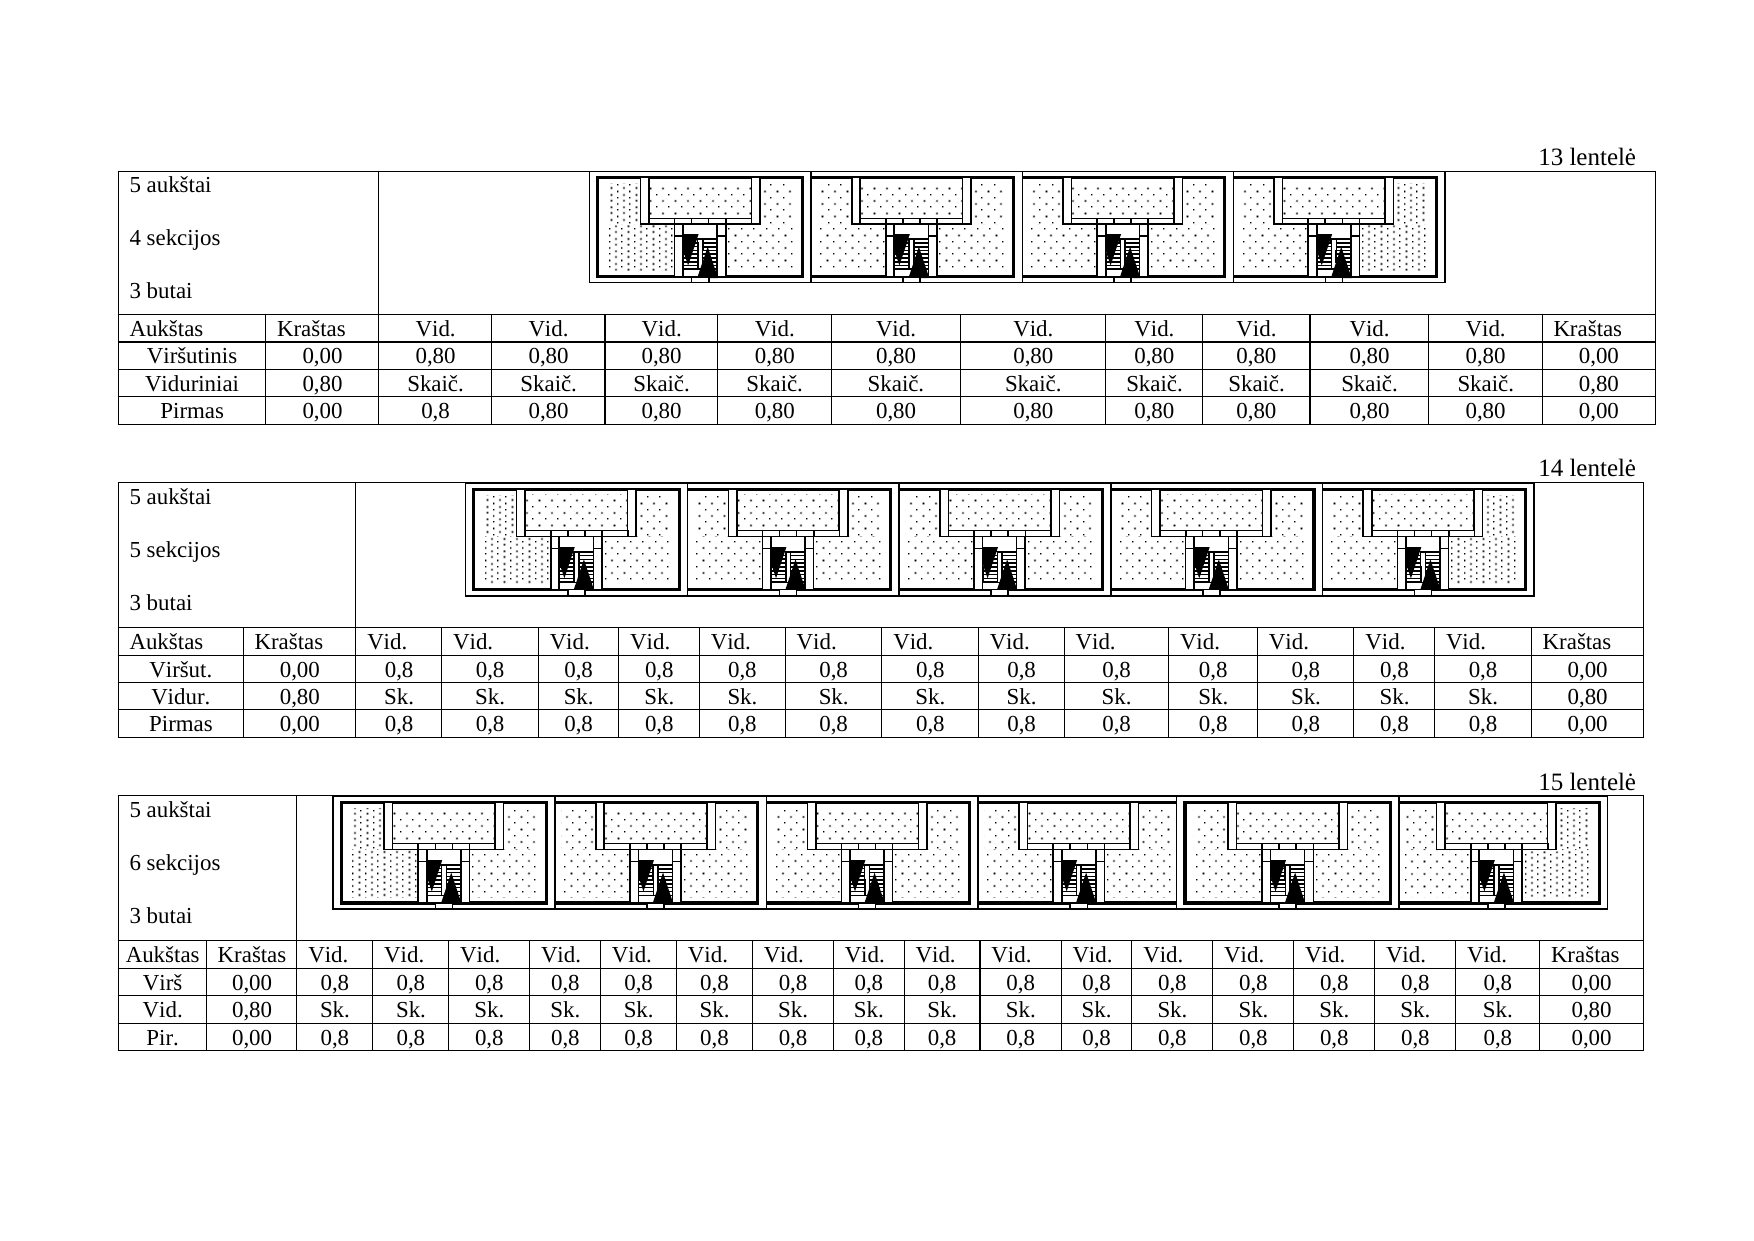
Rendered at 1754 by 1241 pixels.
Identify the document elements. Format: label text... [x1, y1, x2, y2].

table_cell Vid. [786, 628, 881, 654]
table_cell 0,00 [207, 1024, 296, 1050]
table_cell 0,8 [753, 1024, 833, 1050]
table_cell Sk. [753, 996, 833, 1022]
table_header 5 aukštai 4 sekcijos 3 butai [119, 172, 378, 314]
table_cell Vid. [1294, 941, 1374, 968]
table_cell 0,8 [700, 656, 785, 682]
table_cell 0,8 [356, 710, 441, 737]
table_cell Sk. [601, 996, 676, 1022]
table_cell 0,8 [905, 969, 979, 995]
table_cell Vid. [905, 941, 979, 968]
table_cell 0,8 [1354, 656, 1434, 682]
table_cell 0,00 [1532, 710, 1643, 737]
table_cell Aukštas [119, 941, 206, 968]
table_cell Vid. [882, 628, 978, 654]
table_cell Kraštas [244, 628, 355, 654]
table_cell Virš [119, 969, 206, 995]
table_cell Sk. [882, 683, 978, 709]
table_cell 0,80 [1106, 343, 1202, 369]
table_cell 0,80 [1311, 343, 1428, 369]
table_cell 0,8 [530, 1024, 600, 1050]
table_cell 0,80 [1429, 343, 1542, 369]
table_cell Sk. [834, 996, 904, 1022]
table_cell 0,80 [1106, 397, 1202, 424]
table_cell Sk. [1169, 683, 1257, 709]
table_cell 0,80 [1429, 397, 1542, 424]
table_cell Sk. [1213, 996, 1293, 1022]
table_cell 0,8 [619, 656, 699, 682]
table_cell Vid. [961, 315, 1105, 341]
table_cell 0,80 [606, 397, 717, 424]
table_cell Viršut. [119, 656, 243, 682]
table_cell 0,8 [1065, 656, 1168, 682]
table_cell 0,8 [1375, 1024, 1455, 1050]
text 14 lentelė [118, 453, 1636, 482]
table_cell Vid. [677, 941, 752, 968]
table_cell 0,80 [379, 343, 491, 369]
table_cell Vid. [449, 941, 529, 968]
table_cell 0,8 [539, 656, 618, 682]
table_cell Vid. [373, 941, 448, 968]
table_cell 0,8 [449, 1024, 529, 1050]
table_cell 0,8 [882, 710, 978, 737]
table_header (pav.) [297, 796, 1643, 940]
table_cell Sk. [1258, 683, 1353, 709]
table_cell 0,8 [1213, 1024, 1293, 1050]
table_cell 0,00 [1540, 969, 1643, 995]
table_cell 0,8 [979, 710, 1064, 737]
table_cell Sk. [905, 996, 979, 1022]
table_cell Vid. [718, 315, 831, 341]
table_cell Vid. [1062, 941, 1131, 968]
table_cell 0,00 [266, 343, 378, 369]
table_cell 0,8 [700, 710, 785, 737]
table_cell 0,8 [442, 710, 538, 737]
table_cell 0,00 [244, 710, 355, 737]
table_cell 0,8 [442, 656, 538, 682]
table_cell 0,8 [1169, 656, 1257, 682]
table_cell Sk. [1065, 683, 1168, 709]
table_cell Kraštas [1540, 941, 1643, 968]
table_cell Pirmas [119, 397, 265, 424]
table_cell 0,80 [207, 996, 296, 1022]
table_cell 0,8 [1375, 969, 1455, 995]
table_cell Sk. [1435, 683, 1531, 709]
table_cell 0,80 [492, 343, 604, 369]
table_cell Vid. [1258, 628, 1353, 654]
table_cell 0,8 [677, 1024, 752, 1050]
table_cell 0,00 [1532, 656, 1643, 682]
table_cell 0,8 [1213, 969, 1293, 995]
table_cell 0,8 [786, 710, 881, 737]
table_cell Skaič. [1429, 370, 1542, 396]
table_cell 0,8 [981, 969, 1061, 995]
table_cell Vid. [297, 941, 372, 968]
table_cell 0,80 [1203, 397, 1309, 424]
table_cell Vid. [1169, 628, 1257, 654]
table_cell 0,8 [530, 969, 600, 995]
table_cell Vid. [539, 628, 618, 654]
table_cell 0,80 [1203, 343, 1309, 369]
table_cell Vidur. [119, 683, 243, 709]
table_cell Vid. [834, 941, 904, 968]
table_cell 0,80 [961, 397, 1105, 424]
table_cell Sk. [1294, 996, 1374, 1022]
table_cell Viduriniai [119, 370, 265, 396]
table_cell 0,8 [619, 710, 699, 737]
table_cell Sk. [442, 683, 538, 709]
table_cell 0,8 [1354, 710, 1434, 737]
table_cell 0,8 [601, 1024, 676, 1050]
table_cell 0,00 [266, 397, 378, 424]
table_cell Skaič. [961, 370, 1105, 396]
table_cell Sk. [979, 683, 1064, 709]
table_cell Sk. [981, 996, 1061, 1022]
table_cell 0,80 [1311, 397, 1428, 424]
table_cell Vid. [1435, 628, 1531, 654]
table_cell Sk. [786, 683, 881, 709]
table_cell 0,8 [373, 1024, 448, 1050]
table_cell Sk. [1132, 996, 1212, 1022]
table_cell Vid. [601, 941, 676, 968]
table_cell Aukštas [119, 315, 265, 341]
table_cell Vid. [530, 941, 600, 968]
table_cell Vid. [1375, 941, 1455, 968]
table_cell 0,80 [718, 343, 831, 369]
table_cell Kraštas [1532, 628, 1643, 654]
table_cell 0,80 [266, 370, 378, 396]
table_cell 0,8 [834, 1024, 904, 1050]
table_cell Skaič. [606, 370, 717, 396]
table_cell Vid. [619, 628, 699, 654]
table_cell 0,00 [1543, 397, 1655, 424]
table_cell 0,8 [981, 1024, 1061, 1050]
text 13 lentelė [118, 142, 1636, 171]
table_cell Sk. [539, 683, 618, 709]
table_cell 0,8 [1132, 969, 1212, 995]
table_cell Vid. [606, 315, 717, 341]
table_cell Aukštas [119, 628, 243, 654]
table_cell Vid. [1065, 628, 1168, 654]
table_cell 0,8 [449, 969, 529, 995]
table_cell Sk. [1062, 996, 1131, 1022]
table_cell 0,8 [1294, 1024, 1374, 1050]
table_cell Sk. [297, 996, 372, 1022]
table_cell 0,80 [832, 397, 960, 424]
table_cell Viršutinis [119, 343, 265, 369]
table_cell Sk. [373, 996, 448, 1022]
table_cell 0,80 [606, 343, 717, 369]
table_cell 0,8 [882, 656, 978, 682]
table_cell Vid. [832, 315, 960, 341]
table_cell Skaič. [1203, 370, 1309, 396]
table_cell Sk. [1456, 996, 1539, 1022]
table_cell Pir. [119, 1024, 206, 1050]
table_cell Vid. [492, 315, 604, 341]
table_cell 0,8 [1435, 710, 1531, 737]
table_cell 0,8 [1065, 710, 1168, 737]
table_cell Sk. [700, 683, 785, 709]
table_cell 0,8 [297, 969, 372, 995]
table_cell Sk. [356, 683, 441, 709]
table_header 5 aukštai 5 sekcijos 3 butai [119, 483, 355, 627]
table_cell 0,8 [1062, 969, 1131, 995]
table_cell 0,80 [832, 343, 960, 369]
table_cell Vid. [1354, 628, 1434, 654]
table_cell 0,00 [1540, 1024, 1643, 1050]
table_cell Vid. [981, 941, 1061, 968]
table_cell 0,8 [905, 1024, 979, 1050]
table_cell 0,8 [677, 969, 752, 995]
table_cell Vid. [1203, 315, 1309, 341]
table_cell Vid. [979, 628, 1064, 654]
table_cell Vid. [1429, 315, 1542, 341]
table_cell Vid. [1106, 315, 1202, 341]
table_cell Vid. [1311, 315, 1428, 341]
table_cell 0,8 [1258, 710, 1353, 737]
table_cell Skaič. [1106, 370, 1202, 396]
table_cell 0,8 [1132, 1024, 1212, 1050]
table_cell 0,8 [373, 969, 448, 995]
table_cell Skaič. [718, 370, 831, 396]
table_cell Sk. [530, 996, 600, 1022]
table_cell 0,8 [601, 969, 676, 995]
table_cell 0,80 [244, 683, 355, 709]
table_cell 0,80 [961, 343, 1105, 369]
table_cell 0,80 [1532, 683, 1643, 709]
table_cell 0,8 [1456, 1024, 1539, 1050]
table_cell Vid. [1132, 941, 1212, 968]
table_cell 0,8 [834, 969, 904, 995]
table_cell Skaič. [492, 370, 604, 396]
table_cell Vid. [753, 941, 833, 968]
table_cell Pirmas [119, 710, 243, 737]
table_cell Skaič. [832, 370, 960, 396]
table_cell Vid. [442, 628, 538, 654]
table_cell 0,8 [1062, 1024, 1131, 1050]
table_cell 0,8 [297, 1024, 372, 1050]
table_cell 0,8 [1456, 969, 1539, 995]
table_cell Vid. [700, 628, 785, 654]
table_cell Vid. [379, 315, 491, 341]
table_cell Vid. [1213, 941, 1293, 968]
table_cell Vid. [356, 628, 441, 654]
table_cell 0,8 [979, 656, 1064, 682]
table_cell 0,00 [1543, 343, 1655, 369]
table_cell Vid. [119, 996, 206, 1022]
table_cell 0,8 [379, 397, 491, 424]
table_cell 0,8 [1169, 710, 1257, 737]
table_cell 0,8 [1258, 656, 1353, 682]
text 15 lentelė [118, 767, 1636, 795]
table_cell Skaič. [379, 370, 491, 396]
table_cell 0,80 [718, 397, 831, 424]
table_cell 0,80 [1543, 370, 1655, 396]
table_header (pav.) [356, 483, 1643, 627]
table_cell Sk. [619, 683, 699, 709]
table_cell Skaič. [1311, 370, 1428, 396]
table_cell Sk. [677, 996, 752, 1022]
table_cell 0,8 [1294, 969, 1374, 995]
table_cell Vid. [1456, 941, 1539, 968]
table_cell Sk. [449, 996, 529, 1022]
table_cell 0,8 [356, 656, 441, 682]
table_cell Kraštas [1543, 315, 1655, 341]
table_cell 0,8 [539, 710, 618, 737]
table_header 5 aukštai 6 sekcijos 3 butai [119, 796, 296, 940]
table_cell 0,00 [207, 969, 296, 995]
table_cell Kraštas [207, 941, 296, 968]
table_header (pav.) [379, 172, 1655, 314]
table_cell 0,8 [753, 969, 833, 995]
table_cell 0,80 [492, 397, 604, 424]
table_cell Sk. [1354, 683, 1434, 709]
table_cell Kraštas [266, 315, 378, 341]
table_cell 0,80 [1540, 996, 1643, 1022]
table_cell 0,8 [1435, 656, 1531, 682]
table_cell 0,00 [244, 656, 355, 682]
table_cell Sk. [1375, 996, 1455, 1022]
table_cell 0,8 [786, 656, 881, 682]
